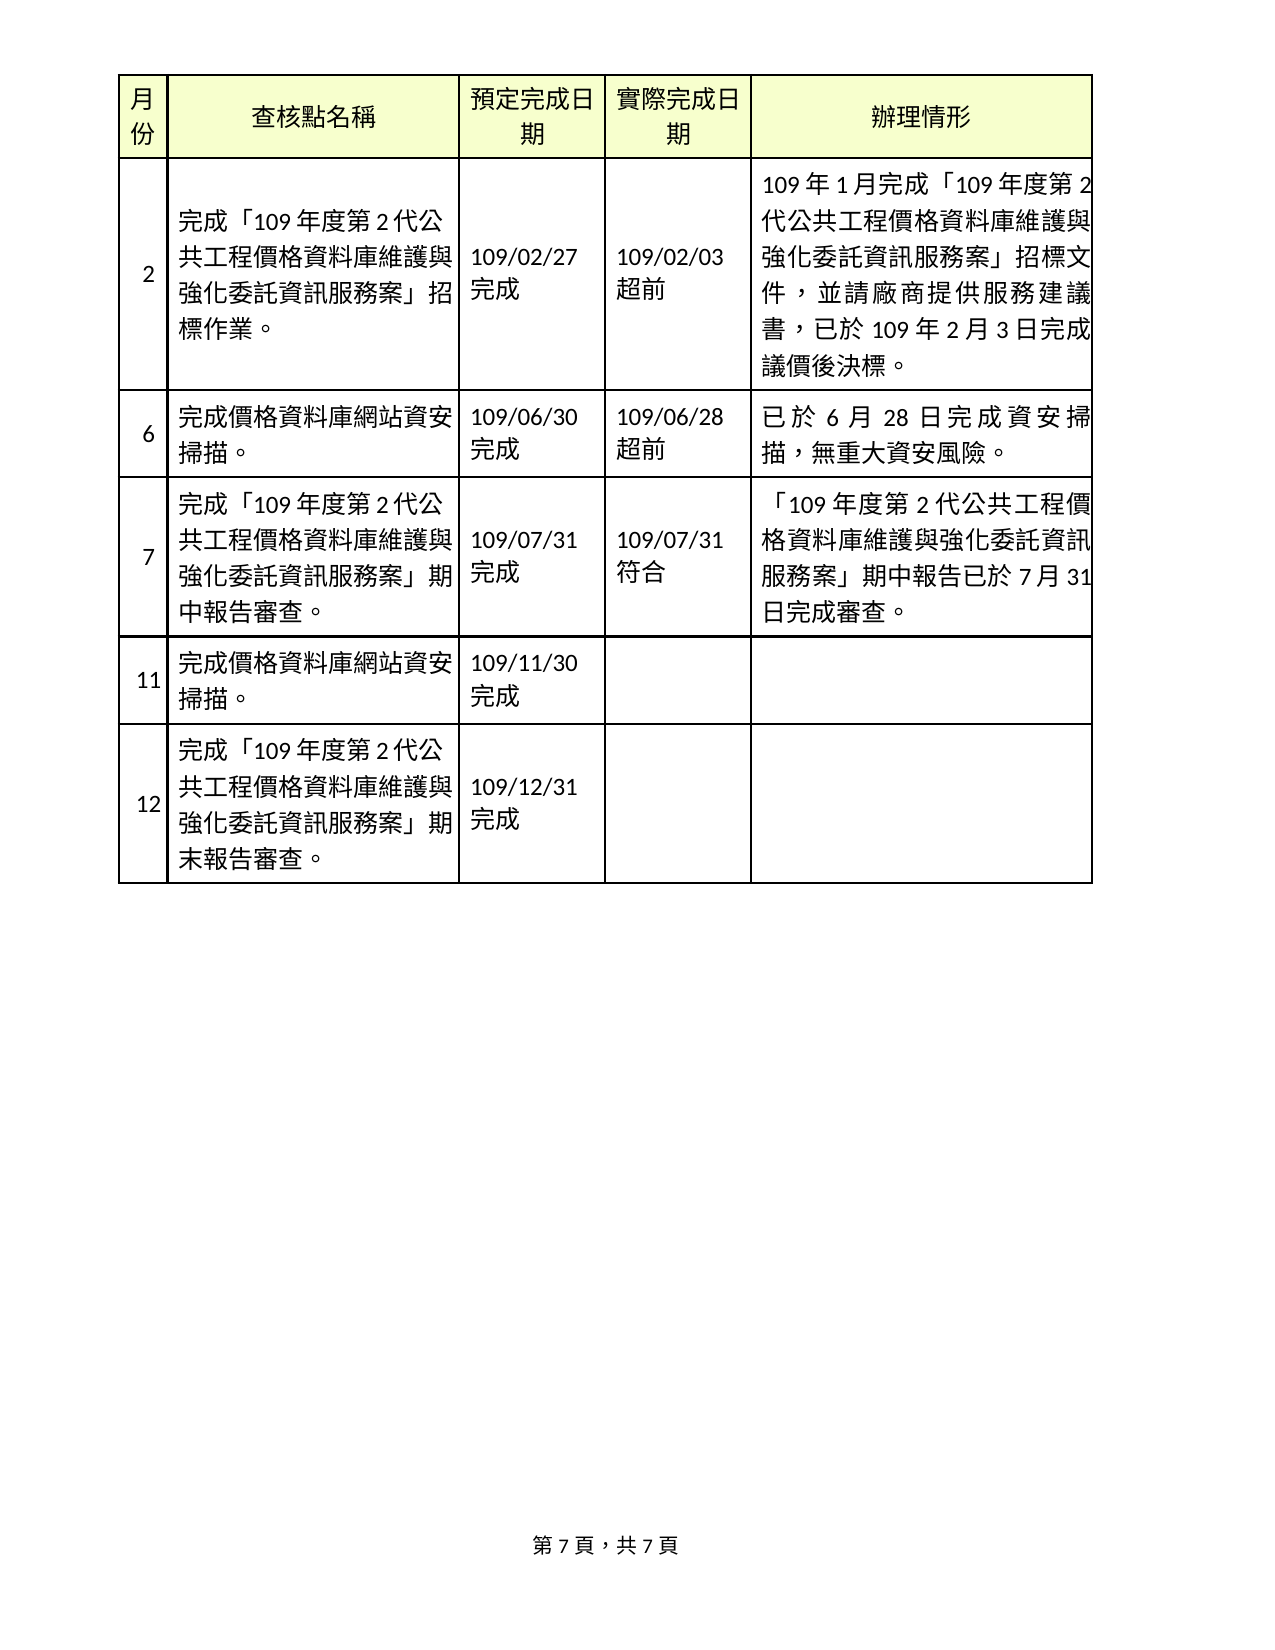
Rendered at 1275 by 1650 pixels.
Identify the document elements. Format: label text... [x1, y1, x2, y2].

table_cell 「109年度第2代公共工程價格資料庫維護與強化委託資訊服務案」期中報告已於7月31日完成審查。 [752, 478, 1091, 635]
table_cell 完成價格資料庫網站資安掃描。 [169, 391, 458, 476]
table_cell 7 [120, 478, 166, 635]
table_header 月份 [120, 76, 166, 157]
table_cell [606, 725, 750, 882]
table_cell 11 [120, 638, 166, 722]
table_cell 2 [120, 159, 166, 389]
table_cell 完成價格資料庫網站資安掃描。 [169, 638, 458, 722]
table_cell [752, 725, 1091, 882]
table_cell 109/02/03超前 [606, 159, 750, 389]
table_cell 已於6月28日完成資安掃描，無重大資安風險。 [752, 391, 1091, 476]
table_header 查核點名稱 [169, 76, 458, 157]
table_cell 109/06/30完成 [460, 391, 604, 476]
table_cell [606, 638, 750, 722]
table_cell 109/06/28超前 [606, 391, 750, 476]
table_cell 109/02/27完成 [460, 159, 604, 389]
table_cell 109/12/31完成 [460, 725, 604, 882]
table_cell 109年1月完成「109年度第2代公共工程價格資料庫維護與強化委託資訊服務案」招標文件，並請廠商提供服務建議書，已於109年2月3日完成議價後決標。 [752, 159, 1091, 389]
table_header 實際完成日期 [606, 76, 750, 157]
table_cell 6 [120, 391, 166, 476]
table_cell 109/11/30完成 [460, 638, 604, 722]
table_cell 109/07/31符合 [606, 478, 750, 635]
table_cell 完成「109年度第2代公共工程價格資料庫維護與強化委託資訊服務案」招標作業。 [169, 159, 458, 389]
table_cell [752, 638, 1091, 722]
table_header 辦理情形 [752, 76, 1091, 157]
table_cell 12 [120, 725, 166, 882]
table_cell 完成「109年度第2代公共工程價格資料庫維護與強化委託資訊服務案」期中報告審查。 [169, 478, 458, 635]
table_cell 109/07/31完成 [460, 478, 604, 635]
table_header 預定完成日期 [460, 76, 604, 157]
table_cell 完成「109年度第2代公共工程價格資料庫維護與強化委託資訊服務案」期末報告審查。 [169, 725, 458, 882]
